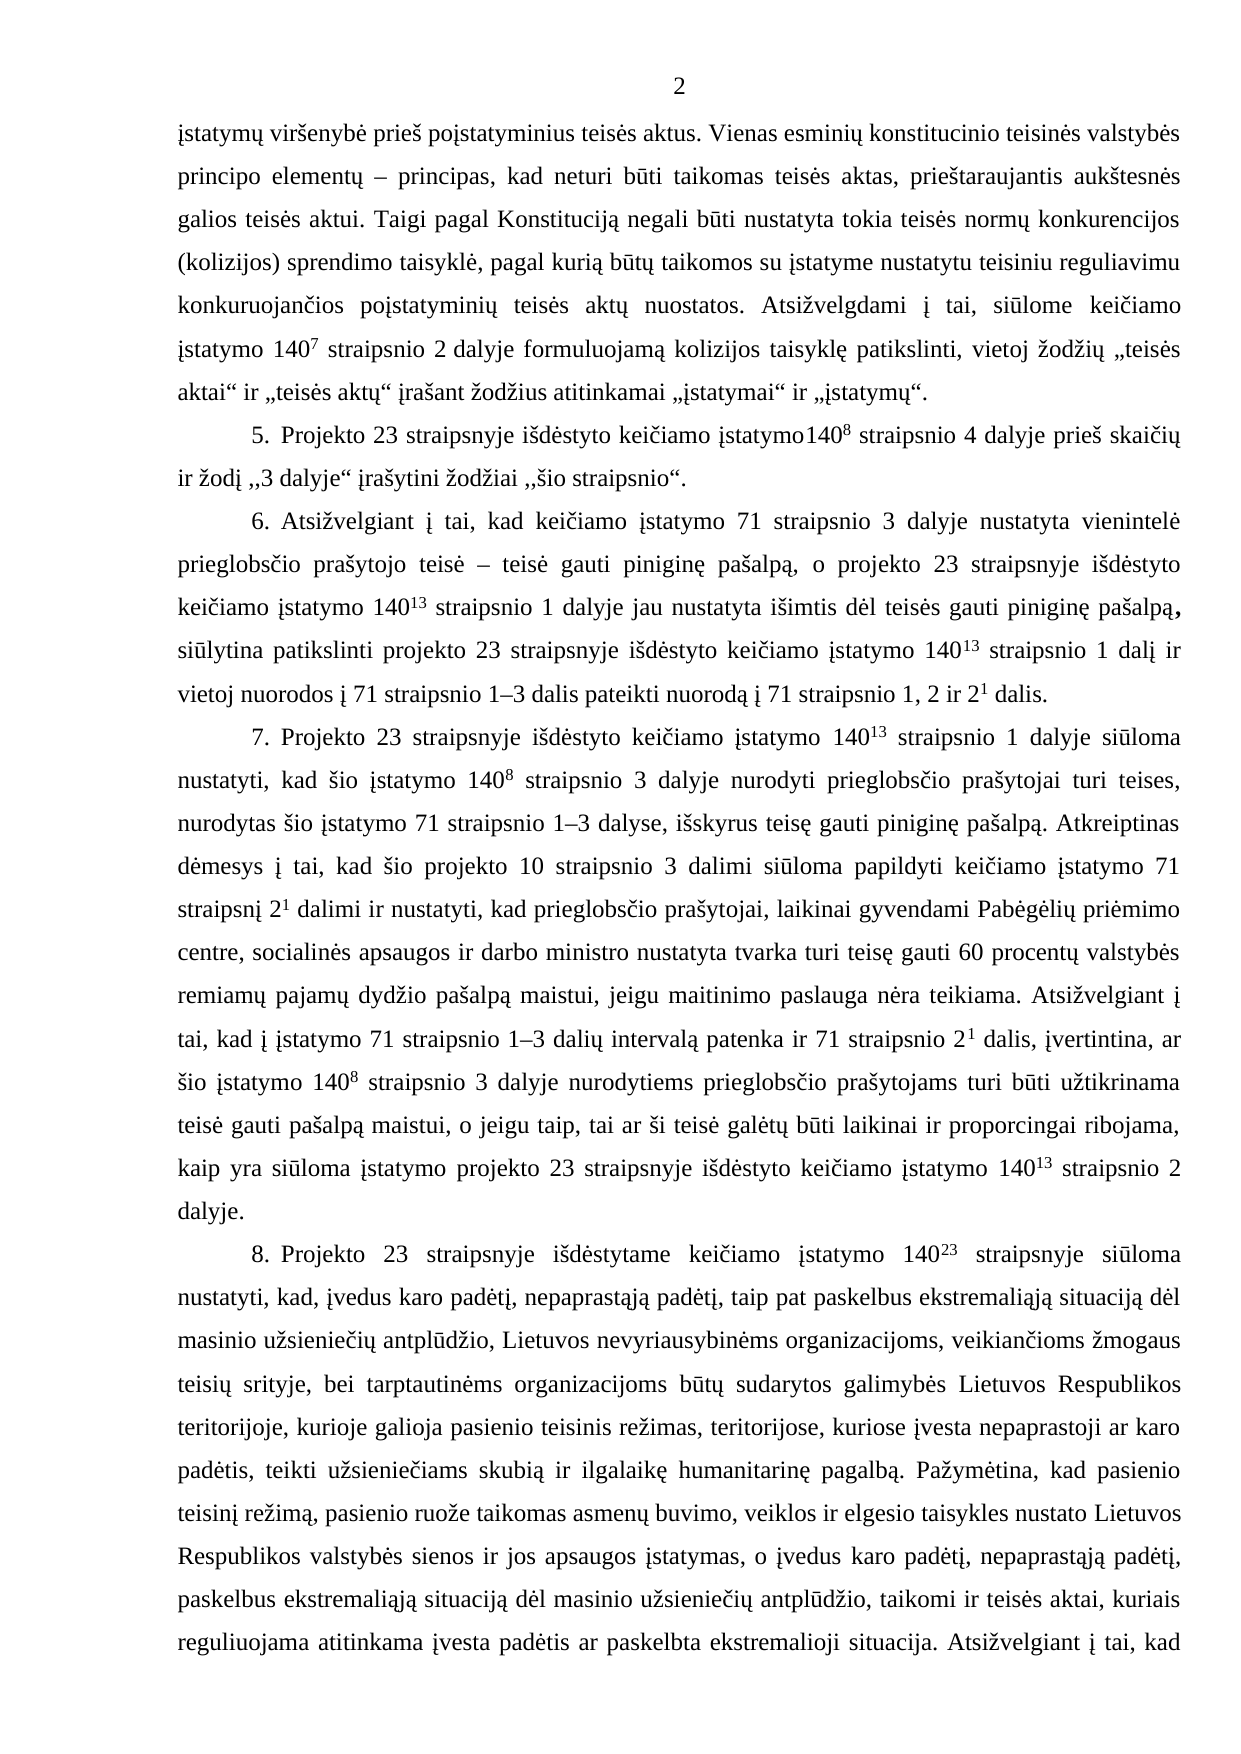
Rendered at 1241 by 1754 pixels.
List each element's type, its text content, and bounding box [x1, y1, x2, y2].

list įstatymų viršenybė prieš poįstatyminius teisės aktus. Vienas esminių konstitucinio teisinės valstybės principo elementų – principas, kad neturi būti taikomas teisės aktas, prieštaraujantis aukštesnės galios teisės aktui. Taigi pagal Konstituciją negali būti nustatyta tokia teisės normų konkurencijos (kolizijos) sprendimo taisyklė, pagal kurią būtų taikomos su įstatyme nustatytu teisiniu reguliavimu konkuruojančios poįstatyminių teisės aktų nuostatos. Atsižvelgdami į tai, siūlome keičiamo įstatymo 1407 straipsnio 2 dalyje formuluojamą kolizijos taisyklę patikslinti, vietoj žodžių „teisės aktai“ ir „teisės aktų“ įrašant žodžius atitinkamai „įstatymai“ ir „įstatymų“. [177, 118, 1181, 406]
list Projekto 23 straipsnyje išdėstyto keičiamo įstatymo 14013 straipsnio 1 dalyje siūloma nustatyti, kad šio įstatymo 1408 straipsnio 3 dalyje nurodyti prieglobsčio prašytojai turi teises, nurodytas šio įstatymo 71 straipsnio 1–3 dalyse, išskyrus teisę gauti piniginę pašalpą. Atkreiptinas dėmesys į tai, kad šio projekto 10 straipsnio 3 dalimi siūloma papildyti keičiamo įstatymo 71 straipsnį 21 dalimi ir nustatyti, kad prieglobsčio prašytojai, laikinai gyvendami Pabėgėlių priėmimo centre, socialinės apsaugos ir darbo ministro nustatyta tvarka turi teisę gauti 60 procentų valstybės remiamų pajamų dydžio pašalpą maistui, jeigu maitinimo paslauga nėra teikiama. Atsižvelgiant į tai, kad į įstatymo 71 straipsnio 1–3 dalių intervalą patenka ir 71 straipsnio 21 dalis, įvertintina, ar šio įstatymo 1408 straipsnio 3 dalyje nurodytiems prieglobsčio prašytojams turi būti užtikrinama teisė gauti pašalpą maistui, o jeigu taip, tai ar ši teisė galėtų būti laikinai ir proporcingai ribojama, kaip yra siūloma įstatymo projekto 23 straipsnyje išdėstyto keičiamo įstatymo 14013 straipsnio 2 dalyje. [177, 722, 1181, 1225]
list Projekto 23 straipsnyje išdėstyto keičiamo įstatymo1408 straipsnio 4 dalyje prieš skaičių ir žodį ,,3 dalyje“ įrašytini žodžiai ,,šio straipsnio“. [177, 420, 1181, 492]
list Projekto 23 straipsnyje išdėstytame keičiamo įstatymo 14023 straipsnyje siūloma nustatyti, kad, įvedus karo padėtį, nepaprastąją padėtį, taip pat paskelbus ekstremaliąją situaciją dėl masinio užsieniečių antplūdžio, Lietuvos nevyriausybinėms organizacijoms, veikiančioms žmogaus teisių srityje, bei tarptautinėms organizacijoms būtų sudarytos galimybės Lietuvos Respublikos teritorijoje, kurioje galioja pasienio teisinis režimas, teritorijose, kuriose įvesta nepaprastoji ar karo padėtis, teikti užsieniečiams skubią ir ilgalaikę humanitarinę pagalbą. Pažymėtina, kad pasienio teisinį režimą, pasienio ruože taikomas asmenų buvimo, veiklos ir elgesio taisykles nustato Lietuvos Respublikos valstybės sienos ir jos apsaugos įstatymas, o įvedus karo padėtį, nepaprastąją padėtį, paskelbus ekstremaliąją situaciją dėl masinio užsieniečių antplūdžio, taikomi ir teisės aktai, kuriais reguliuojama atitinkama įvesta padėtis ar paskelbta ekstremalioji situacija. Atsižvelgiant į tai, kad [177, 1239, 1181, 1656]
list Atsižvelgiant į tai, kad keičiamo įstatymo 71 straipsnio 3 dalyje nustatyta vienintelė prieglobsčio prašytojo teisė – teisė gauti piniginę pašalpą, o projekto 23 straipsnyje išdėstyto keičiamo įstatymo 14013 straipsnio 1 dalyje jau nustatyta išimtis dėl teisės gauti piniginę pašalpą, siūlytina patikslinti projekto 23 straipsnyje išdėstyto keičiamo įstatymo 14013 straipsnio 1 dalį ir vietoj nuorodos į 71 straipsnio 1–3 dalis pateikti nuorodą į 71 straipsnio 1, 2 ir 21 dalis. [177, 506, 1181, 707]
